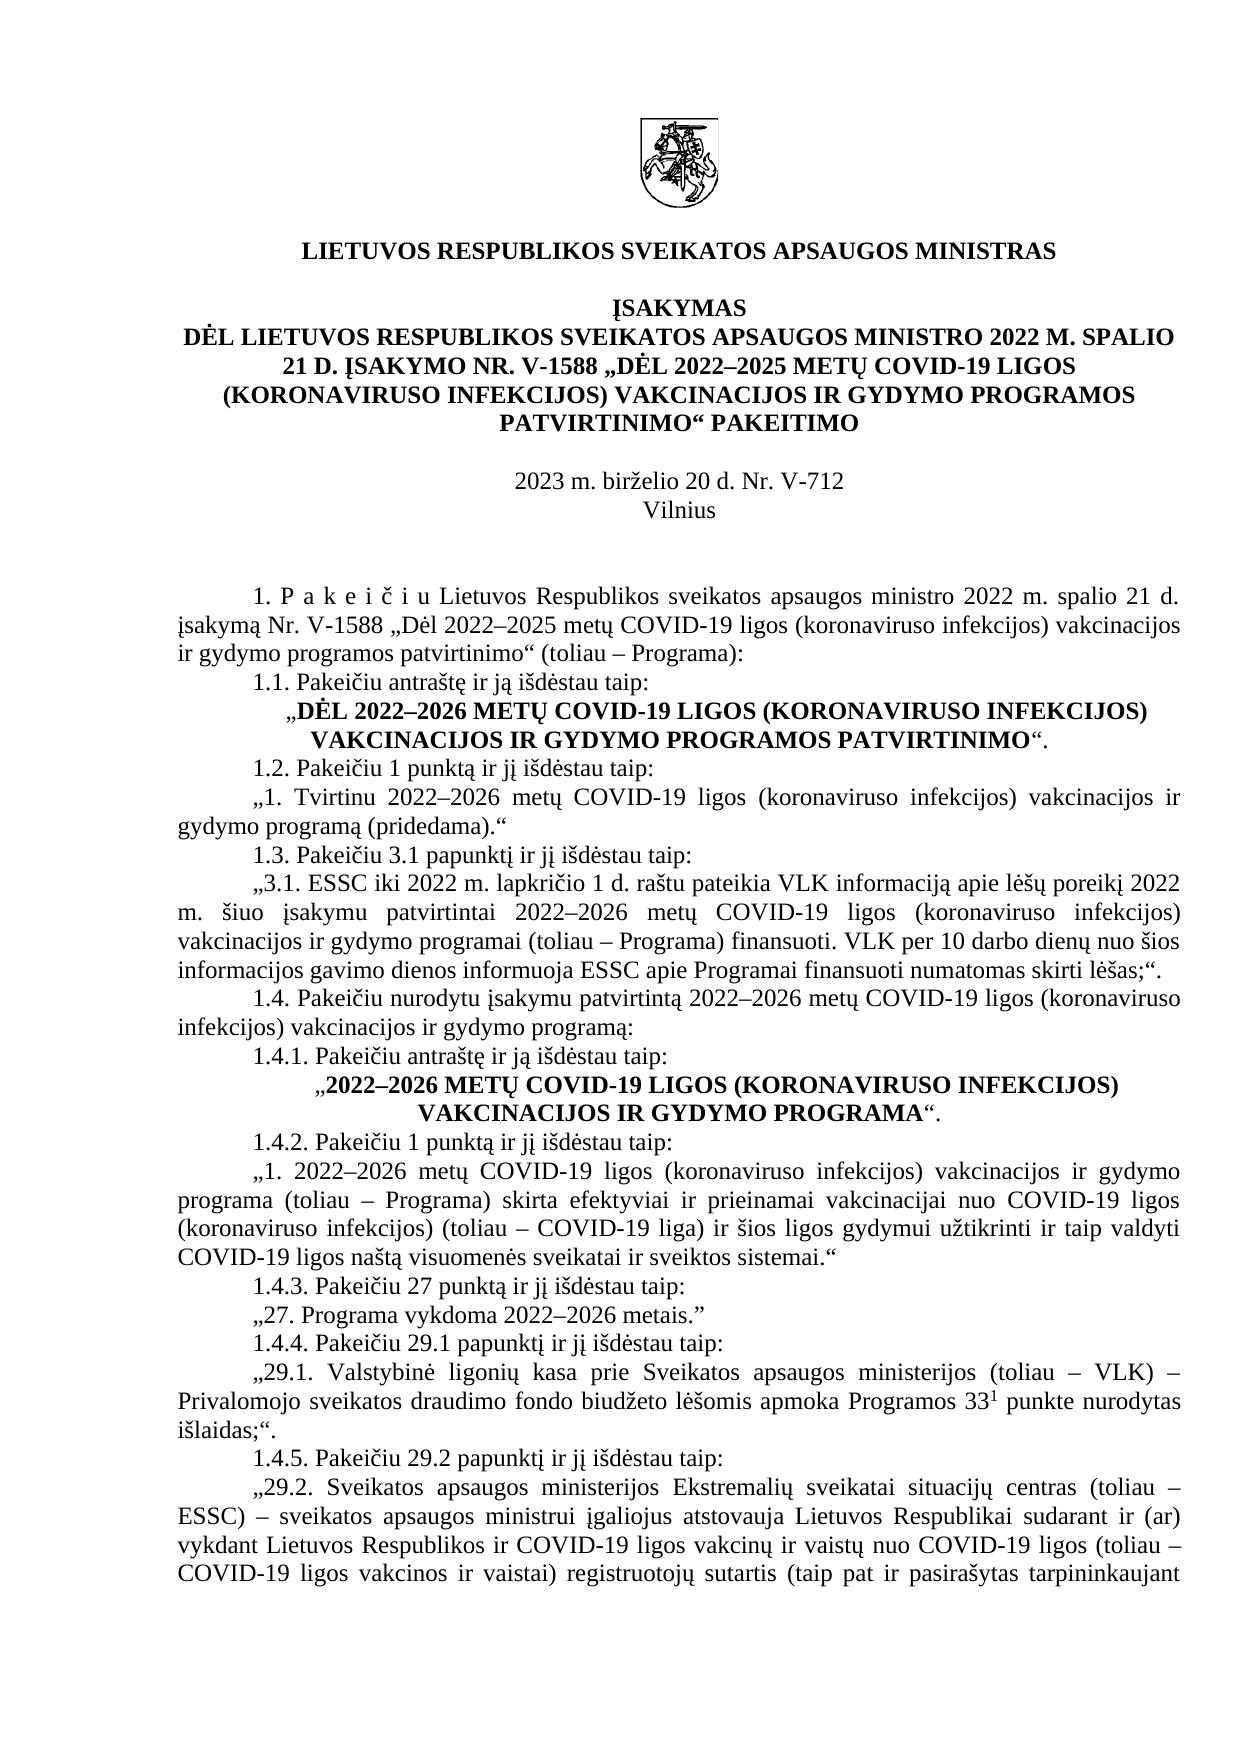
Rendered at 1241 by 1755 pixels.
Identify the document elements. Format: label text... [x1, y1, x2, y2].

text „29.2. Sveikatos apsaugos ministerijos Ekstremalių sveikatai situacijų centras (toliau – ESSC) – sveikatos apsaugos ministrui įgaliojus atstovauja Lietuvos Respublikai sudarant ir (ar) vykdant Lietuvos Respublikos ir COVID-19 ligos vakcinų ir vaistų nuo COVID-19 ligos (toliau – COVID-19 ligos vakcinos ir vaistai) registruotojų sutartis (taip pat ir pasirašytas tarpininkaujant [177, 1472, 1181, 1587]
text 1.4.1. Pakeičiu antraštę ir ją išdėstau taip: [177, 1041, 1181, 1070]
text „27. Programa vykdoma 2022–2026 metais.” [177, 1300, 1181, 1328]
text 1.1. Pakeičiu antraštę ir ją išdėstau taip: [177, 667, 1181, 696]
text 1.4. Pakeičiu nurodytu įsakymu patvirtintą 2022–2026 metų COVID-19 ligos (koronaviruso infekcijos) vakcinacijos ir gydymo programą: [177, 983, 1181, 1041]
text „2022–2026 METŲ COVID-19 LIGOS (KORONAVIRUSO INFEKCIJOS) VAKCINACIJOS IR GYDYMO PROGRAMA“. [177, 1070, 1181, 1127]
text 1.4.4. Pakeičiu 29.1 papunktį ir jį išdėstau taip: [177, 1328, 1181, 1357]
text „29.1. Valstybinė ligonių kasa prie Sveikatos apsaugos ministerijos (toliau – VLK) – Privalomojo sveikatos draudimo fondo biudžeto lėšomis apmoka Programos 331 punkte nurodytas išlaidas;“. [177, 1357, 1181, 1443]
text DĖL LIETUVOS RESPUBLIKOS SVEIKATOS APSAUGOS MINISTRO 2022 M. SPALIO 21 D. ĮSAKYMO NR. V-1588 „DĖL 2022–2025 METŲ COVID-19 LIGOS (KORONAVIRUSO INFEKCIJOS) VAKCINACIJOS IR GYDYMO PROGRAMOS PATVIRTINIMO“ PAKEITIMO [177, 322, 1181, 437]
text 1.4.5. Pakeičiu 29.2 papunktį ir jį išdėstau taip: [177, 1443, 1181, 1472]
text 1.2. Pakeičiu 1 punktą ir jį išdėstau taip: [177, 753, 1181, 782]
text ĮSAKYMAS [177, 293, 1181, 322]
text „3.1. ESSC iki 2022 m. lapkričio 1 d. raštu pateikia VLK informaciją apie lėšų poreikį 2022 m. šiuo įsakymu patvirtintai 2022–2026 metų COVID-19 ligos (koronaviruso infekcijos) vakcinacijos ir gydymo programai (toliau – Programa) finansuoti. VLK per 10 darbo dienų nuo šios informacijos gavimo dienos informuoja ESSC apie Programai finansuoti numatomas skirti lėšas;“. [177, 868, 1181, 983]
text 1. P a k e i č i u Lietuvos Respublikos sveikatos apsaugos ministro 2022 m. spalio 21 d. įsakymą Nr. V-1588 „Dėl 2022–2025 metų COVID-19 ligos (koronaviruso infekcijos) vakcinacijos ir gydymo programos patvirtinimo“ (toliau – Programa): [177, 581, 1181, 667]
text „1. Tvirtinu 2022–2026 metų COVID-19 ligos (koronaviruso infekcijos) vakcinacijos ir gydymo programą (pridedama).“ [177, 782, 1181, 840]
text 1.4.2. Pakeičiu 1 punktą ir jį išdėstau taip: [177, 1127, 1181, 1156]
text LIETUVOS RESPUBLIKOS SVEIKATOS APSAUGOS MINISTRAS [177, 236, 1181, 265]
text 1.3. Pakeičiu 3.1 papunktį ir jį išdėstau taip: [177, 840, 1181, 868]
text 2023 m. birželio 20 d. Nr. V-712 [177, 466, 1181, 495]
text „1. 2022–2026 metų COVID-19 ligos (koronaviruso infekcijos) vakcinacijos ir gydymo programa (toliau – Programa) skirta efektyviai ir prieinamai vakcinacijai nuo COVID-19 ligos (koronaviruso infekcijos) (toliau – COVID-19 liga) ir šios ligos gydymui užtikrinti ir taip valdyti COVID-19 ligos naštą visuomenės sveikatai ir sveiktos sistemai.“ [177, 1156, 1181, 1271]
text 1.4.3. Pakeičiu 27 punktą ir jį išdėstau taip: [177, 1271, 1181, 1300]
text „DĖL 2022–2026 METŲ COVID-19 LIGOS (KORONAVIRUSO INFEKCIJOS) VAKCINACIJOS IR GYDYMO PROGRAMOS PATVIRTINIMO“. [177, 696, 1181, 753]
text Vilnius [177, 495, 1181, 523]
